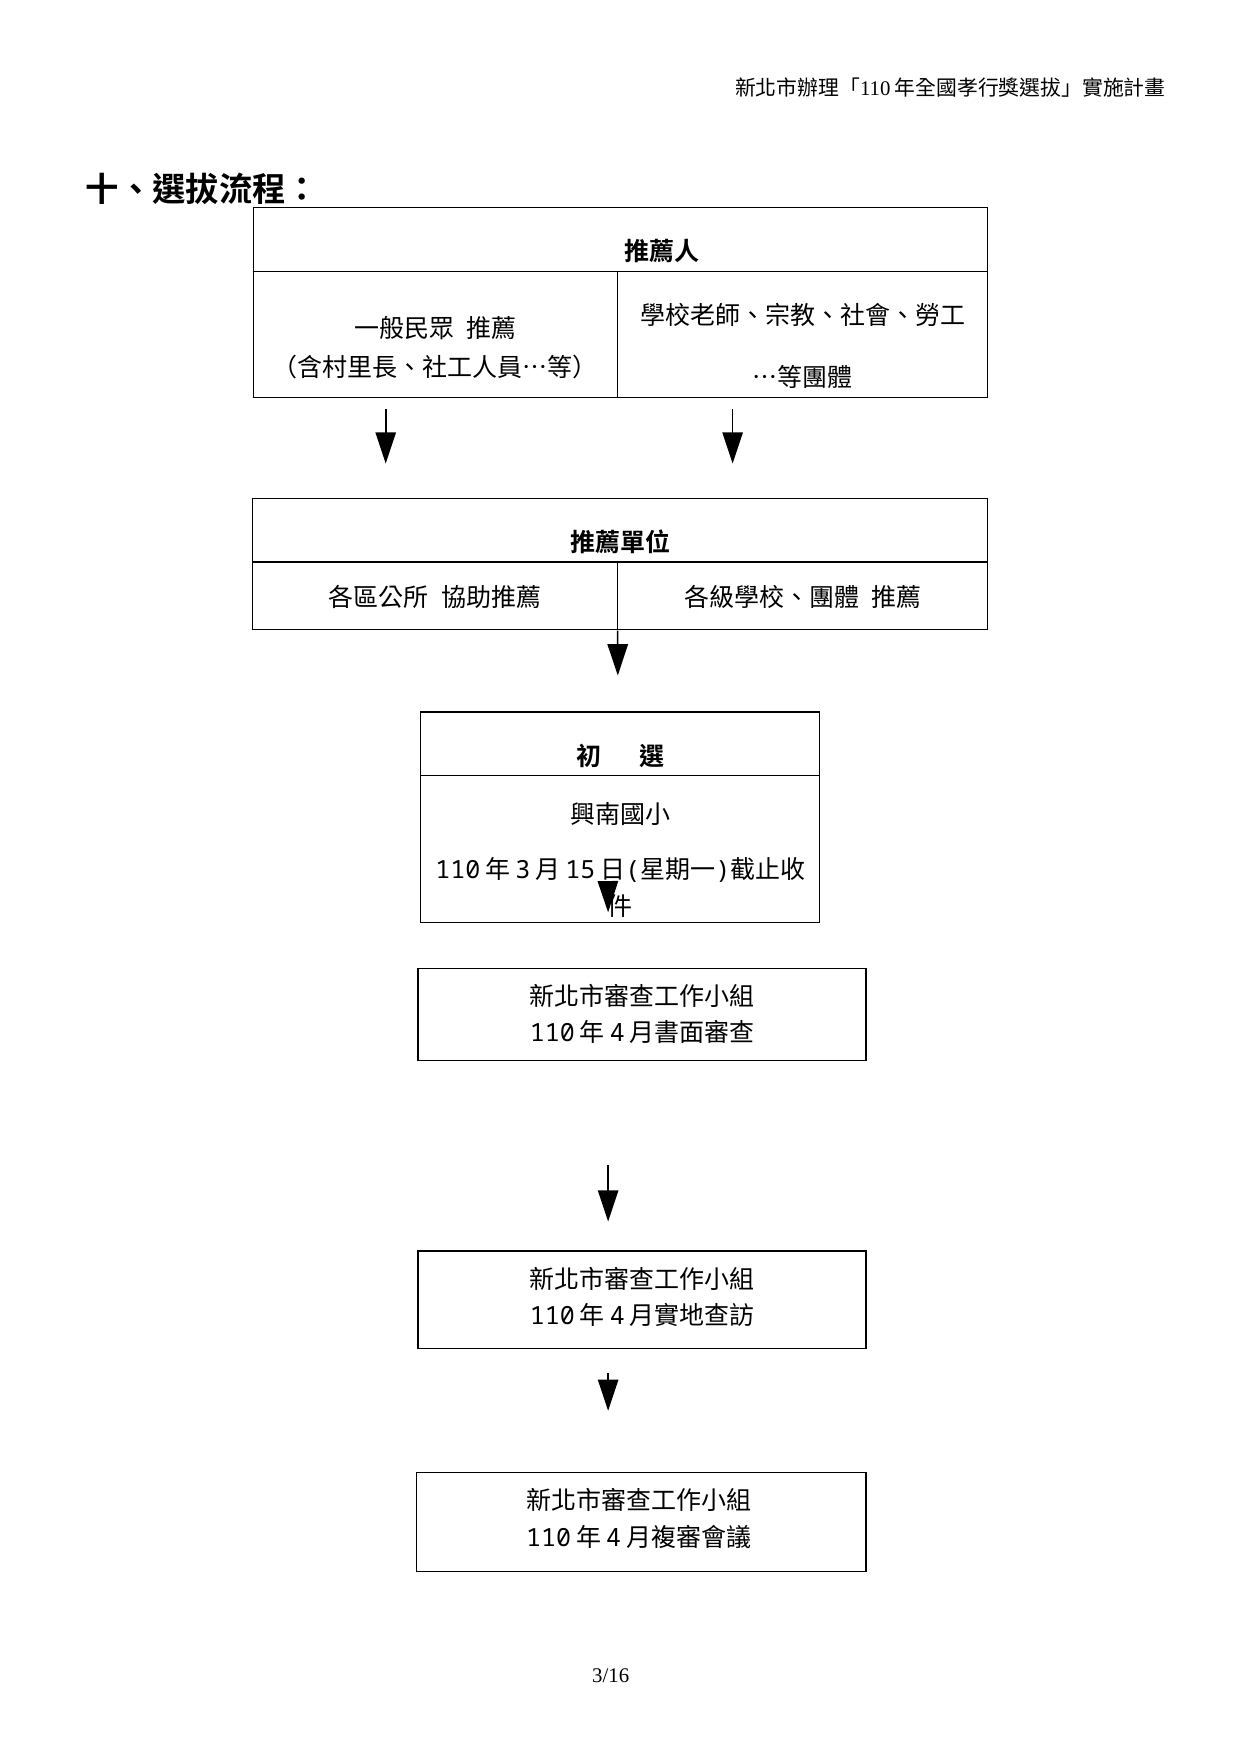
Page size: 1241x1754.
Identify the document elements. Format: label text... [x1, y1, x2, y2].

table_cell 各級學校、團體 推薦 [618, 563, 987, 629]
text 110年4月複審會議 [432, 1517, 844, 1553]
text 新北市審查工作小組 [432, 1481, 844, 1517]
table_cell 學校老師、宗教、社會、勞工…等團體 [618, 272, 987, 397]
table_cell 興南國小 110年3月15日(星期一)截止收件 [421, 776, 819, 922]
table_header 推薦單位 [253, 499, 987, 561]
table_cell 一般民眾 推薦 （含村里長、社工人員…等） [254, 272, 617, 397]
text 十、選拔流程： [86, 145, 1165, 207]
table_header 推薦人 [254, 208, 987, 271]
text 新北市審查工作小組 [434, 977, 851, 1013]
text 新北市審查工作小組 [434, 1259, 851, 1295]
text 110年4月實地查訪 [434, 1295, 851, 1332]
table_header 初 選 [421, 713, 819, 775]
table_cell 各區公所 協助推薦 [253, 563, 617, 629]
text 110年4月書面審查 [434, 1013, 851, 1049]
